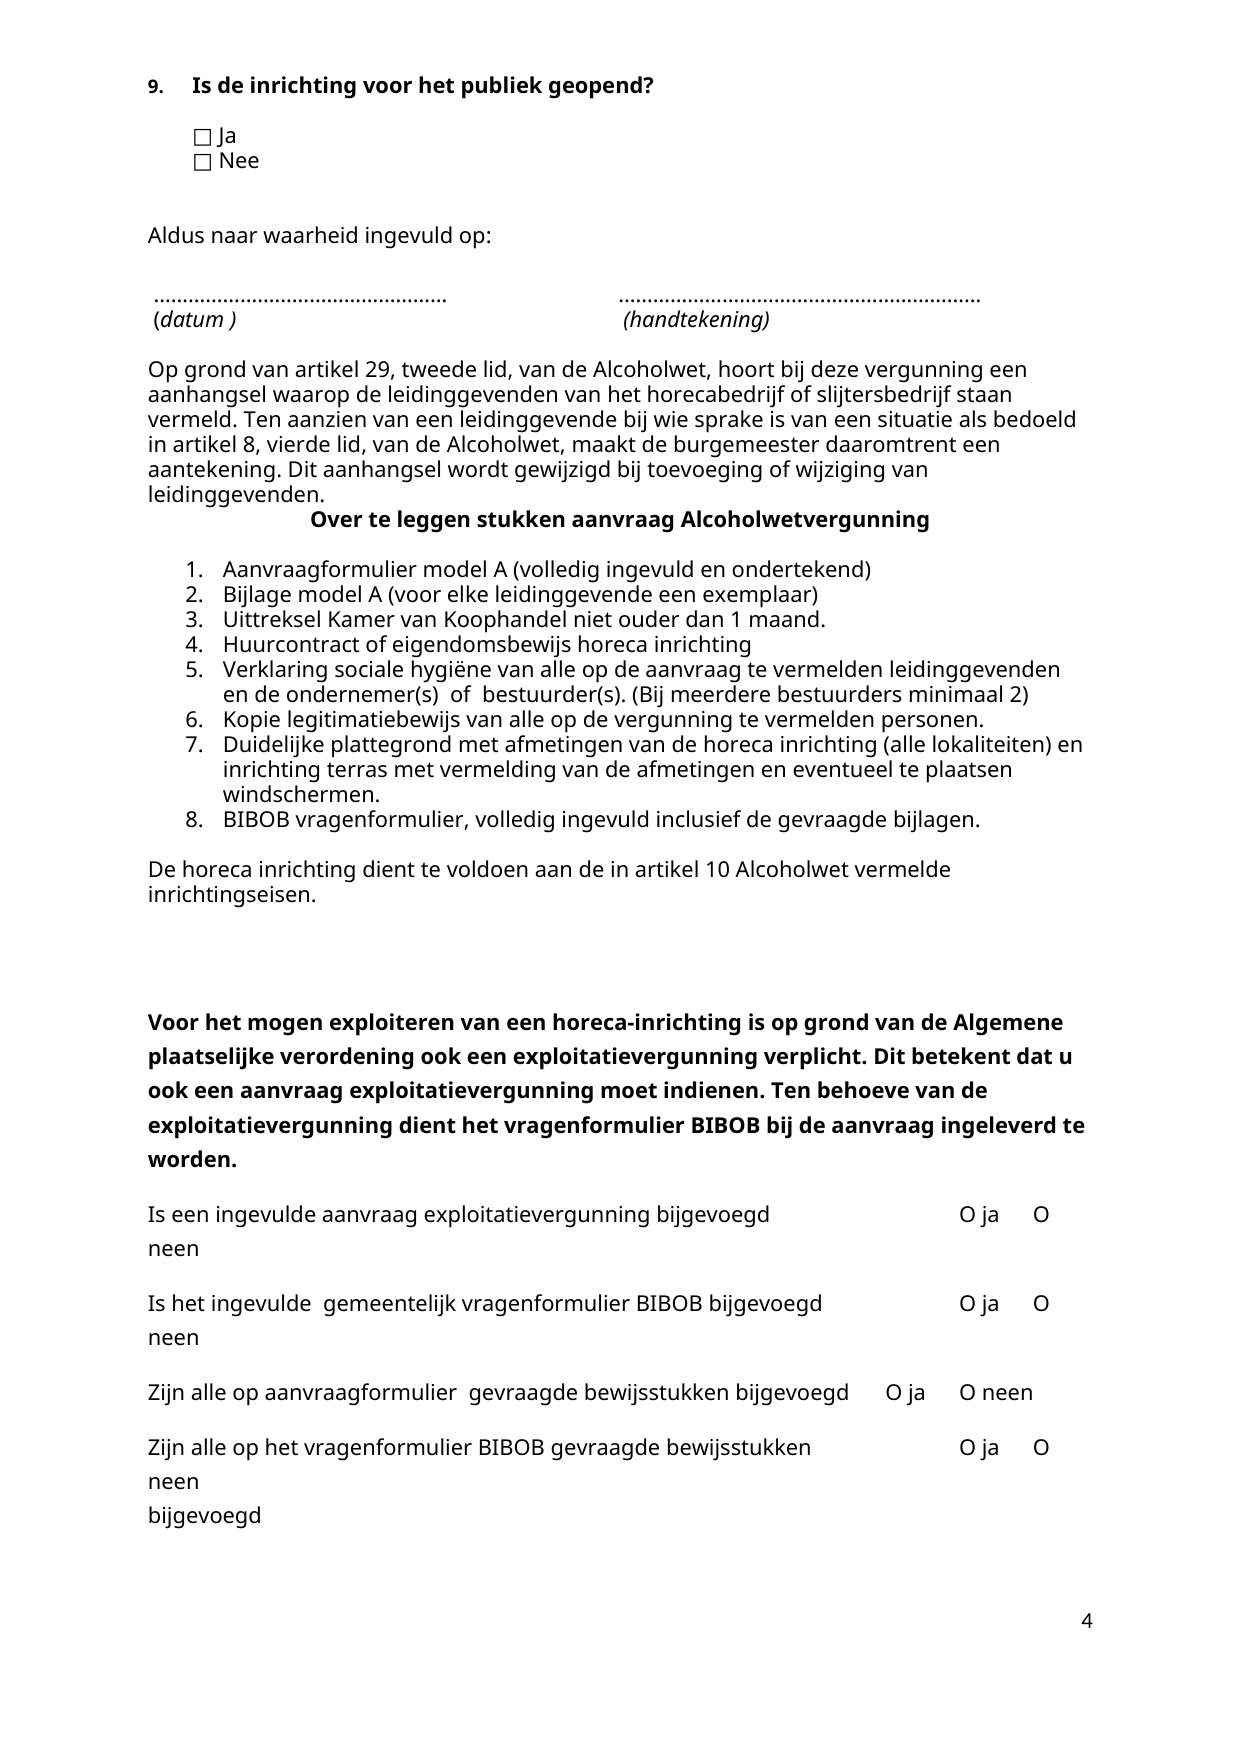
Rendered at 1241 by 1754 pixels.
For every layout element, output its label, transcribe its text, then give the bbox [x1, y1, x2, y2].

text …………………………………………… ……………………………………………………… [148, 282, 1092, 307]
text Is een ingevulde aanvraag exploitatievergunning bijgevoegd O ja O neen [148, 1199, 1092, 1263]
list Bijlage model A (voor elke leidinggevende een exemplaar) [185, 582, 1092, 607]
text □ Nee [148, 149, 1092, 174]
list BIBOB vragenformulier, volledig ingevuld inclusief de gevraagde bijlagen. [185, 807, 1092, 832]
list Uittreksel Kamer van Koophandel niet ouder dan 1 maand. [185, 607, 1092, 632]
list Kopie legitimatiebewijs van alle op de vergunning te vermelden personen. [185, 707, 1092, 732]
list Aanvraagformulier model A (volledig ingevuld en ondertekend) [185, 557, 1092, 582]
text De horeca inrichting dient te voldoen aan de in artikel 10 Alcoholwet vermelde inrichtingseisen. [148, 857, 1092, 907]
text Voor het mogen exploiteren van een horeca-inrichting is op grond van de Algemene plaatselijke verordening ook een exploitatievergunning verplicht. Dit betekent dat u ook een aanvraag exploitatievergunning moet indienen. Ten behoeve van de exploitatievergunning dient het vragenformulier BIBOB bij de aanvraag ingeleverd te worden. [148, 1007, 1092, 1174]
text Zijn alle op het vragenformulier BIBOB gevraagde bewijsstukken O ja O neen [148, 1432, 1092, 1496]
list Is de inrichting voor het publiek geopend? [148, 74, 1092, 99]
list Verklaring sociale hygiëne van alle op de aanvraag te vermelden leidinggevenden en de ondernemer(s) of bestuurder(s). (Bij meerdere bestuurders minimaal 2) [185, 657, 1092, 707]
text Zijn alle op aanvraagformulier gevraagde bewijsstukken bijgevoegd O ja O neen [148, 1377, 1092, 1407]
list Huurcontract of eigendomsbewijs horeca inrichting [185, 632, 1092, 657]
text □ Ja [148, 124, 1092, 149]
text (datum ) (handtekening) [148, 307, 1092, 332]
list Duidelijke plattegrond met afmetingen van de horeca inrichting (alle lokaliteiten) en inrichting terras met vermelding van de afmetingen en eventueel te plaatsen windschermen. [185, 732, 1092, 807]
text Over te leggen stukken aanvraag Alcoholwetvergunning [148, 507, 1092, 532]
text bijgevoegd [148, 1501, 1092, 1530]
text Aldus naar waarheid ingevuld op: [148, 199, 1092, 249]
text Op grond van artikel 29, tweede lid, van de Alcoholwet, hoort bij deze vergunning een aanhangsel waarop de leidinggevenden van het horecabedrijf of slijtersbedrijf staan vermeld. Ten aanzien van een leidinggevende bij wie sprake is van een situatie als bedoeld in artikel 8, vierde lid, van de Alcoholwet, maakt de burgemeester daaromtrent een aantekening. Dit aanhangsel wordt gewijzigd bij toevoeging of wijziging van leidinggevenden. [148, 357, 1092, 507]
text Is het ingevulde gemeentelijk vragenformulier BIBOB bijgevoegd O ja O neen [148, 1288, 1092, 1352]
